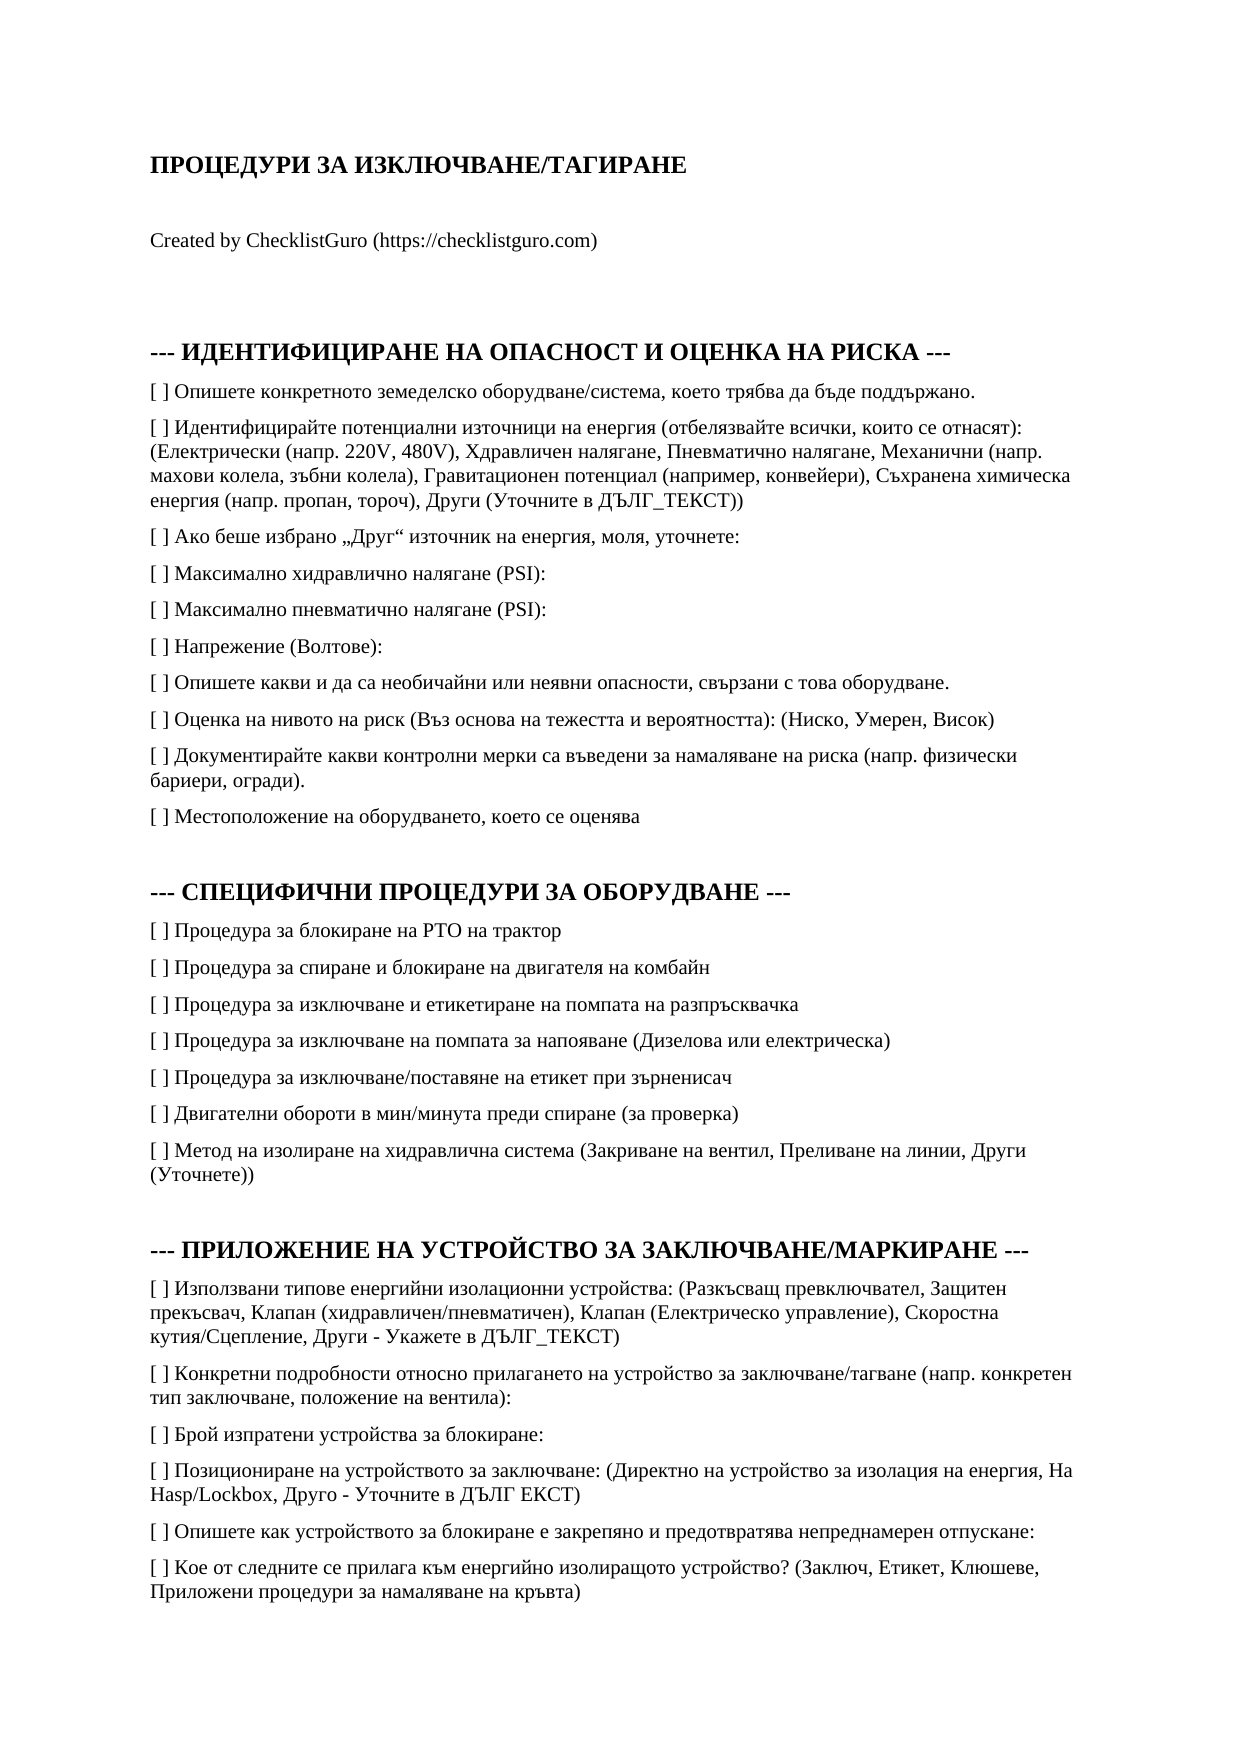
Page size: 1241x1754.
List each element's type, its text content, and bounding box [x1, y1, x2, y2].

text [ ] Процедура за изключване/поставяне на етикет при зърненисач [150, 1065, 1090, 1089]
text [ ] Кое от следните се прилага към енергийно изолиращото устройство? (Заключ, Етикет, Клюшеве, Приложени процедури за намаляване на кръвта) [150, 1555, 1090, 1603]
text --- ПРИЛОЖЕНИЕ НА УСТРОЙСТВО ЗА ЗАКЛЮЧВАНЕ/МАРКИРАНЕ --- [150, 1235, 1090, 1264]
text [ ] Конкретни подробности относно прилагането на устройство за заключване/тагване (напр. конкретен тип заключване, положение на вентила): [150, 1361, 1090, 1409]
text [ ] Ако беше избрано „Друг“ източник на енергия, моля, уточнете: [150, 524, 1090, 548]
text [ ] Напрежение (Волтове): [150, 634, 1090, 658]
text Created by ChecklistGuro (https://checklistguro.com) [150, 228, 1090, 252]
text --- СПЕЦИФИЧНИ ПРОЦЕДУРИ ЗА ОБОРУДВАНЕ --- [150, 877, 1090, 906]
text [ ] Двигателни обороти в мин/минута преди спиране (за проверка) [150, 1101, 1090, 1125]
text [ ] Метод на изолиране на хидравлична система (Закриване на вентил, Преливане на линии, Други (Уточнете)) [150, 1138, 1090, 1186]
text [ ] Брой изпратени устройства за блокиране: [150, 1422, 1090, 1446]
text [ ] Опишете как устройството за блокиране е закрепяно и предотвратява непреднамерен отпускане: [150, 1519, 1090, 1543]
text [ ] Местоположение на оборудването, което се оценява [150, 804, 1090, 828]
text [ ] Максимално пневматично налягане (PSI): [150, 597, 1090, 621]
text [ ] Оценка на нивото на риск (Въз основа на тежестта и вероятността): (Ниско, Умерен, Висок) [150, 707, 1090, 731]
text [ ] Процедура за спиране и блокиране на двигателя на комбайн [150, 955, 1090, 979]
text [ ] Документирайте какви контролни мерки са въведени за намаляване на риска (напр. физически бариери, огради). [150, 743, 1090, 792]
text [ ] Процедура за изключване и етикетиране на помпата на разпръсквачка [150, 992, 1090, 1016]
text --- ИДЕНТИФИЦИРАНЕ НА ОПАСНОСТ И ОЦЕНКА НА РИСКА --- [150, 337, 1090, 366]
text [ ] Процедура за блокиране на PTO на трактор [150, 918, 1090, 942]
text [ ] Опишете какви и да са необичайни или неявни опасности, свързани с това оборудване. [150, 670, 1090, 694]
text [ ] Използвани типове енергийни изолационни устройства: (Разкъсващ превключвател, Защитен прекъсвач, Клапан (хидравличен/пневматичен), Клапан (Електрическо управление), Скоростна кутия/Сцепление, Други - Укажете в ДЪЛГ_ТЕКСТ) [150, 1276, 1090, 1348]
text [ ] Опишете конкретното земеделско оборудване/система, което трябва да бъде поддържано. [150, 379, 1090, 403]
text [ ] Процедура за изключване на помпата за напояване (Дизелова или електрическа) [150, 1028, 1090, 1052]
text [ ] Максимално хидравлично налягане (PSI): [150, 561, 1090, 585]
text [ ] Позициониране на устройството за заключване: (Директно на устройство за изолация на енергия, На Hasp/Lockbox, Друго - Уточните в ДЪЛГ ЕКСТ) [150, 1458, 1090, 1506]
text [ ] Идентифицирайте потенциални източници на енергия (отбелязвайте всички, които се отнасят): (Електрически (напр. 220V, 480V), Хдравличен налягане, Пневматично налягане, Механични (напр. махови колела, зъбни колела), Гравитационен потенциал (например, конвейери), Съхранена химическа енергия (напр. пропан, тороч), Други (Уточните в ДЪЛГ_ТЕКСТ)) [150, 415, 1090, 512]
text ПРОЦЕДУРИ ЗА ИЗКЛЮЧВАНЕ/ТАГИРАНЕ [150, 150, 1090, 179]
